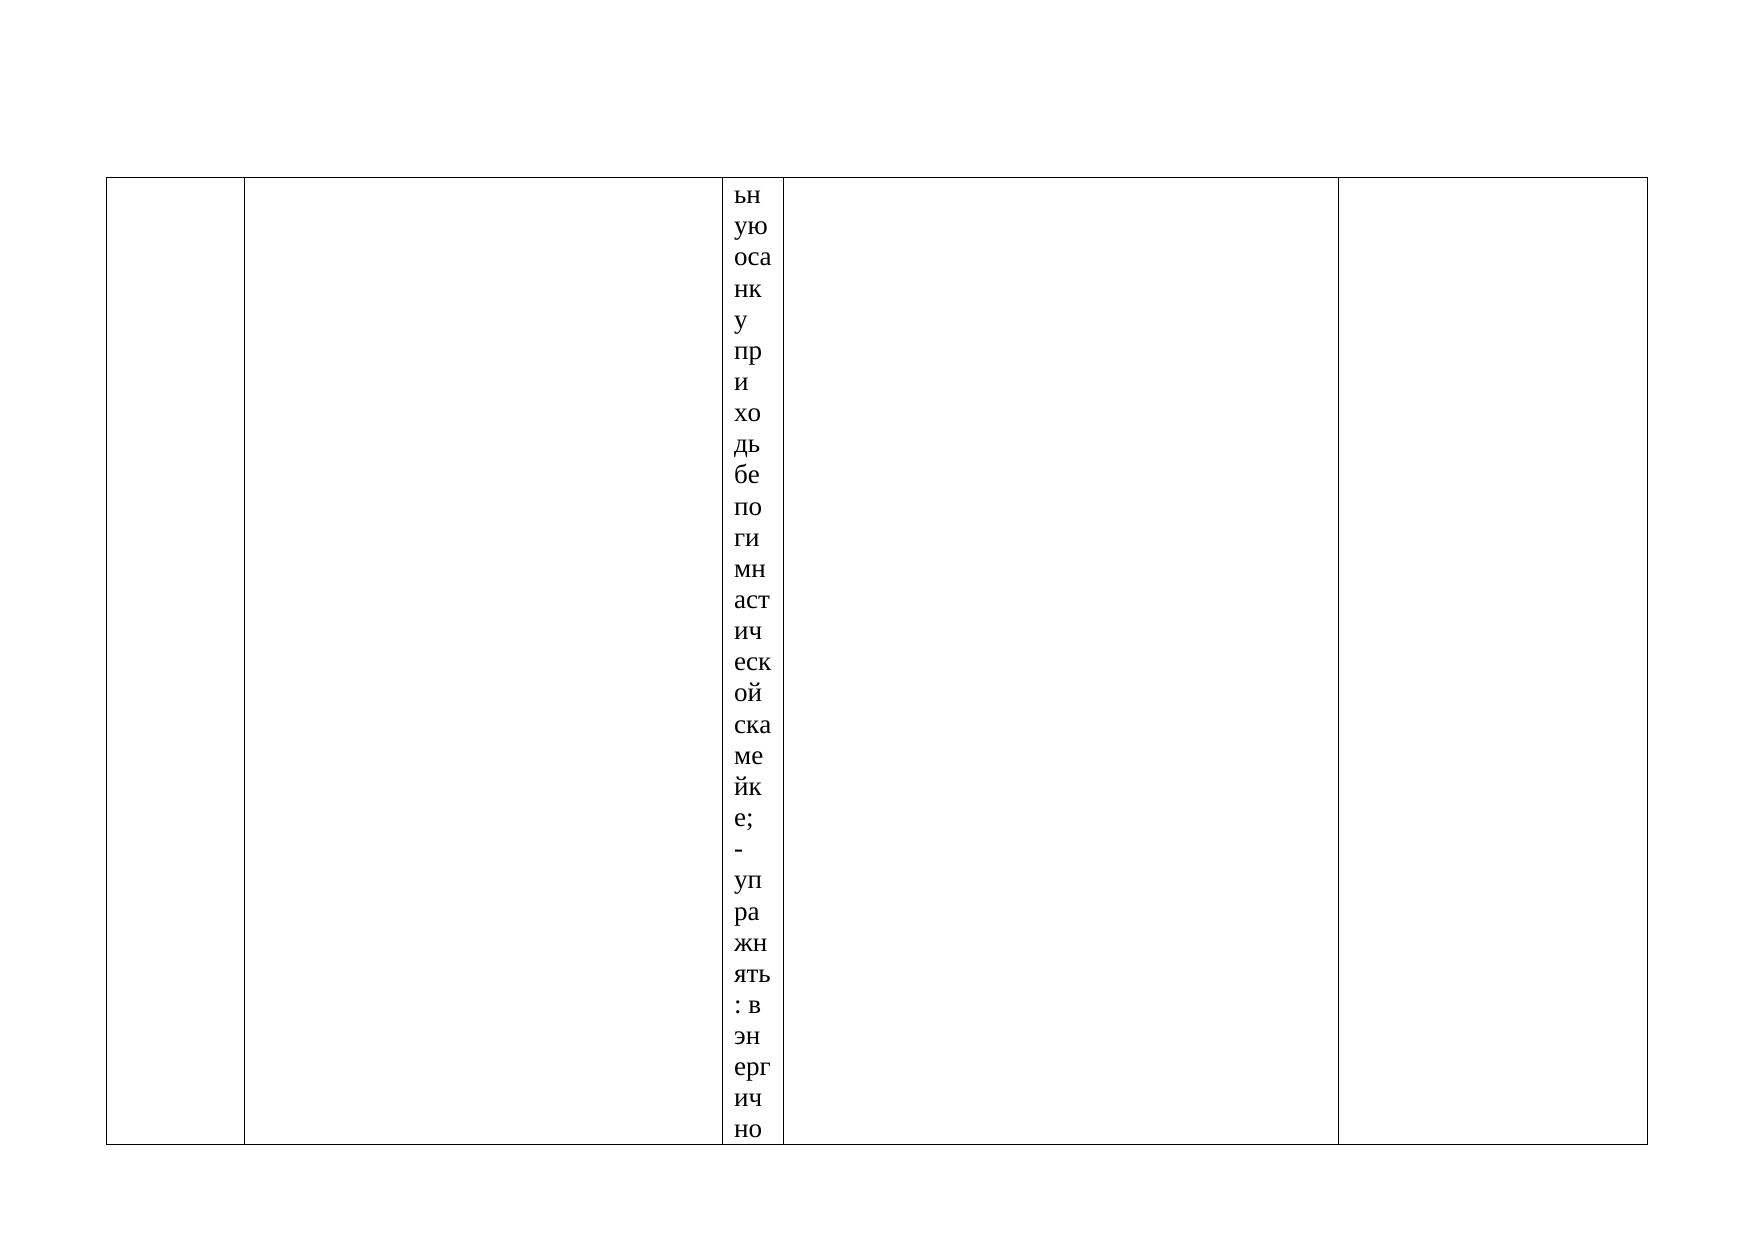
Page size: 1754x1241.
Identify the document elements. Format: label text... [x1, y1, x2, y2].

table_cell [245, 178, 722, 1144]
table_cell [784, 178, 1338, 1144]
table_cell ьную осанку при ходьбе по гимнастической скамейке; - упражнять: в энергично [723, 178, 783, 1144]
table_cell [107, 178, 244, 1144]
table_cell [1339, 178, 1647, 1144]
